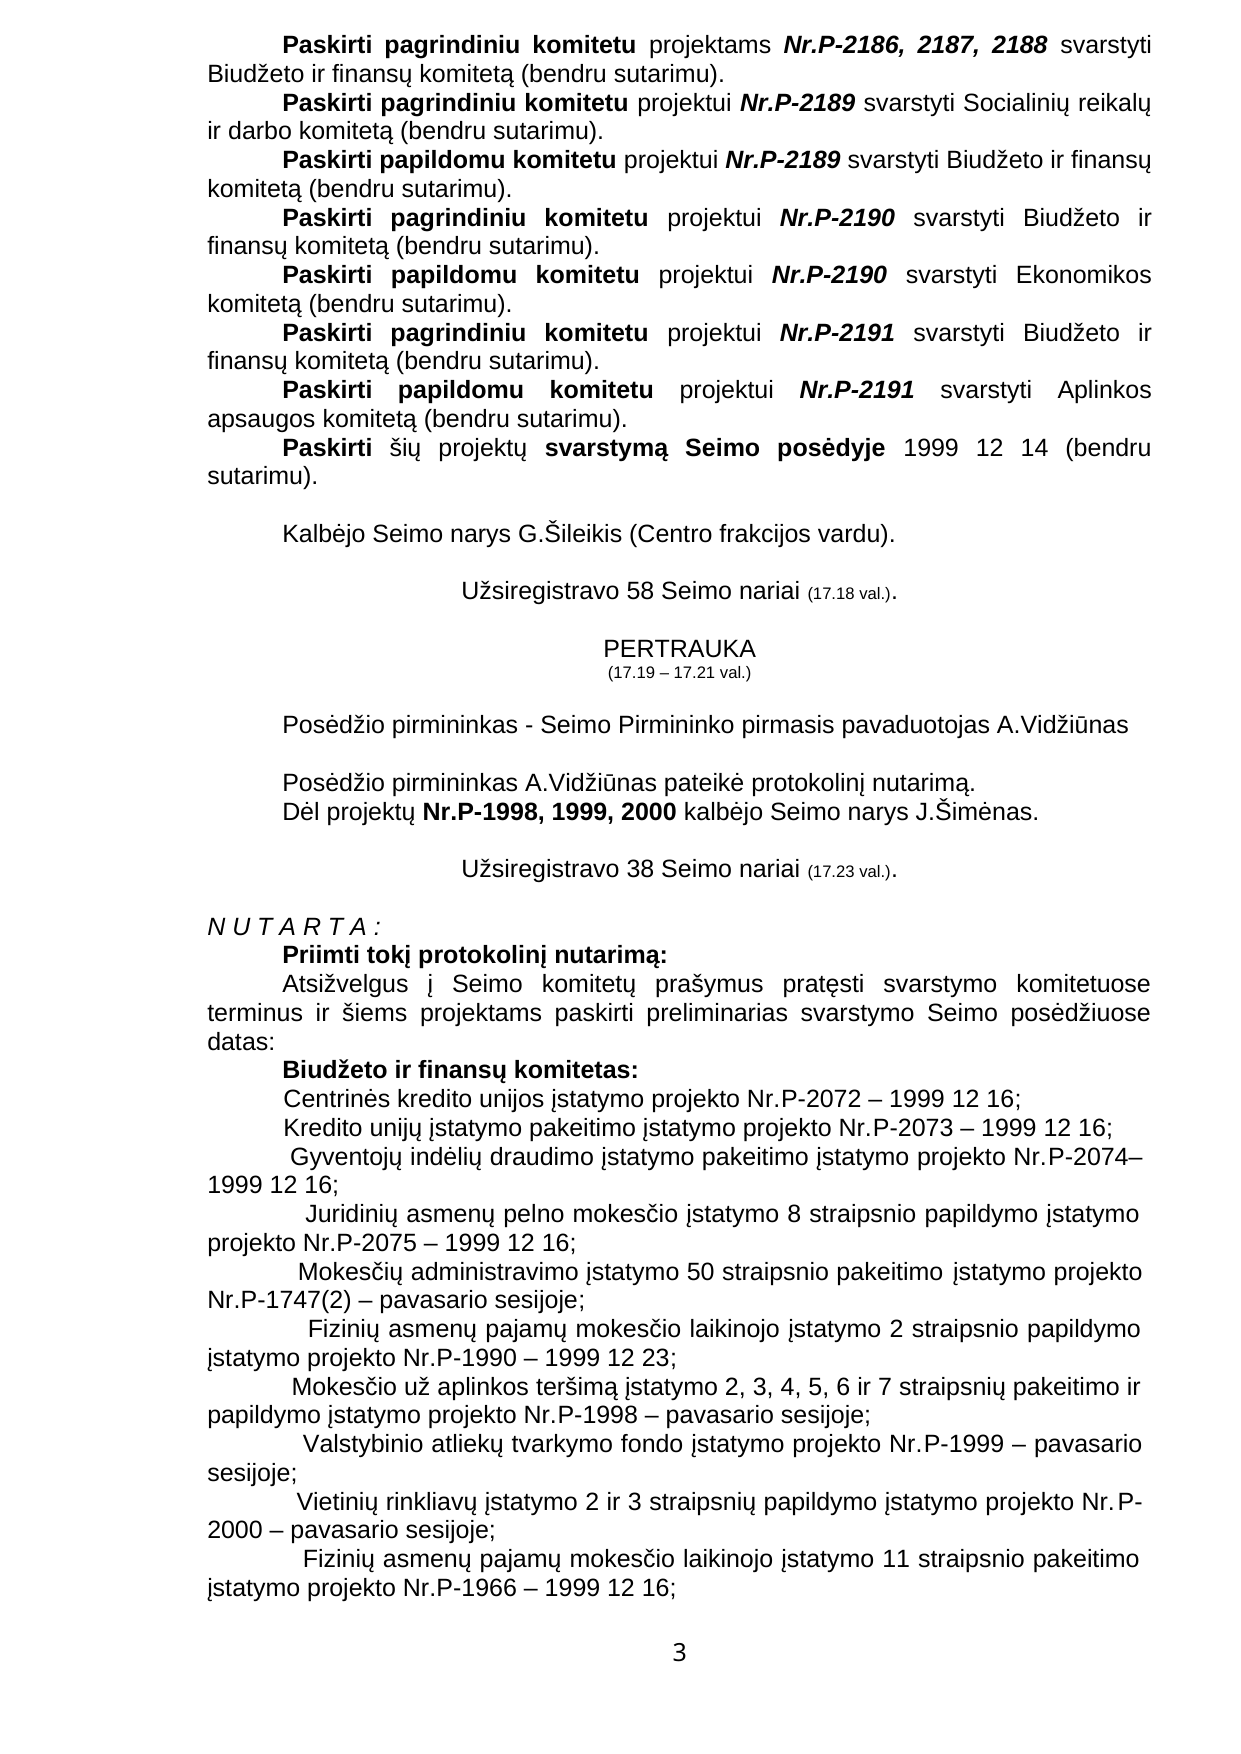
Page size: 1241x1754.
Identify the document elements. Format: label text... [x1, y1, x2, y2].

text Paskirti pagrindiniu komitetu projektui Nr.P-2189 svarstyti Socialinių reikalų ir darbo komitetą (bendru sutarimu). [207, 87, 1152, 145]
text Priimti tokį protokolinį nutarimą: [207, 940, 1152, 969]
text Gyventojų indėlių draudimo įstatymo pakeitimo įstatymo projekto Nr.P-2074– 1999 12 16; [207, 1142, 1142, 1199]
text Paskirti papildomu komitetu projektui Nr.P-2191 svarstyti Aplinkos apsaugos komitetą (bendru sutarimu). [207, 375, 1152, 432]
text Paskirti šių projektų svarstymą Seimo posėdyje 1999 12 14 (bendru sutarimu). [207, 432, 1152, 490]
text Užsiregistravo 58 Seimo nariai (17.18 val.). [207, 576, 1152, 605]
text Kalbėjo Seimo narys G.Šileikis (Centro frakcijos vardu). [207, 519, 1152, 547]
text Paskirti pagrindiniu komitetu projektui Nr.P-2191 svarstyti Biudžeto ir finansų komitetą (bendru sutarimu). [207, 317, 1152, 375]
text Vietinių rinkliavų įstatymo 2 ir 3 straipsnių papildymo įstatymo projekto Nr.P-2000 – pavasario sesijoje; [207, 1487, 1142, 1544]
text Kredito unijų įstatymo pakeitimo įstatymo projekto Nr.P-2073 – 1999 12 16; [207, 1113, 1142, 1142]
text Juridinių asmenų pelno mokesčio įstatymo 8 straipsnio papildymo įstatymo projekto Nr.P-2075 – 1999 12 16; [207, 1199, 1142, 1257]
subtitle N U T A R T A : [207, 912, 1152, 940]
text Paskirti pagrindiniu komitetu projektams Nr.P-2186, 2187, 2188 svarstyti Biudžeto ir finansų komitetą (bendru sutarimu). [207, 30, 1152, 87]
text Posėdžio pirmininkas A.Vidžiūnas pateikė protokolinį nutarimą. [207, 768, 1152, 797]
text Paskirti papildomu komitetu projektui Nr.P-2190 svarstyti Ekonomikos komitetą (bendru sutarimu). [207, 260, 1152, 317]
text Mokesčių administravimo įstatymo 50 straipsnio pakeitimo įstatymo projekto Nr.P-1747(2) – pavasario sesijoje; [207, 1257, 1142, 1314]
text Mokesčio už aplinkos teršimą įstatymo 2, 3, 4, 5, 6 ir 7 straipsnių pakeitimo ir papildymo įstatymo projekto Nr.P-1998 – pavasario sesijoje; [207, 1372, 1142, 1429]
text Atsižvelgus į Seimo komitetų prašymus pratęsti svarstymo komitetuose terminus ir šiems projektams paskirti preliminarias svarstymo Seimo posėdžiuose datas: [207, 969, 1152, 1055]
text Dėl projektų Nr.P-1998, 1999, 2000 kalbėjo Seimo narys J.Šimėnas. [207, 797, 1152, 825]
text Paskirti papildomu komitetu projektui Nr.P-2189 svarstyti Biudžeto ir finansų komitetą (bendru sutarimu). [207, 145, 1152, 202]
text Biudžeto ir finansų komitetas: [207, 1055, 1152, 1084]
text Fizinių asmenų pajamų mokesčio laikinojo įstatymo 11 straipsnio pakeitimo įstatymo projekto Nr.P-1966 – 1999 12 16; [207, 1544, 1142, 1602]
text (17.19 – 17.21 val.) [207, 662, 1152, 682]
text PERTRAUKA [207, 634, 1152, 662]
text Posėdžio pirmininkas - Seimo Pirmininko pirmasis pavaduotojas A.Vidžiūnas [207, 710, 1152, 739]
text Valstybinio atliekų tvarkymo fondo įstatymo projekto Nr.P-1999 – pavasario sesijoje; [207, 1429, 1142, 1487]
text Užsiregistravo 38 Seimo nariai (17.23 val.). [207, 854, 1152, 883]
text Paskirti pagrindiniu komitetu projektui Nr.P-2190 svarstyti Biudžeto ir finansų komitetą (bendru sutarimu). [207, 202, 1152, 260]
text Fizinių asmenų pajamų mokesčio laikinojo įstatymo 2 straipsnio papildymo įstatymo projekto Nr.P-1990 – 1999 12 23; [207, 1314, 1142, 1372]
text Centrinės kredito unijos įstatymo projekto Nr.P-2072 – 1999 12 16; [207, 1084, 1142, 1113]
